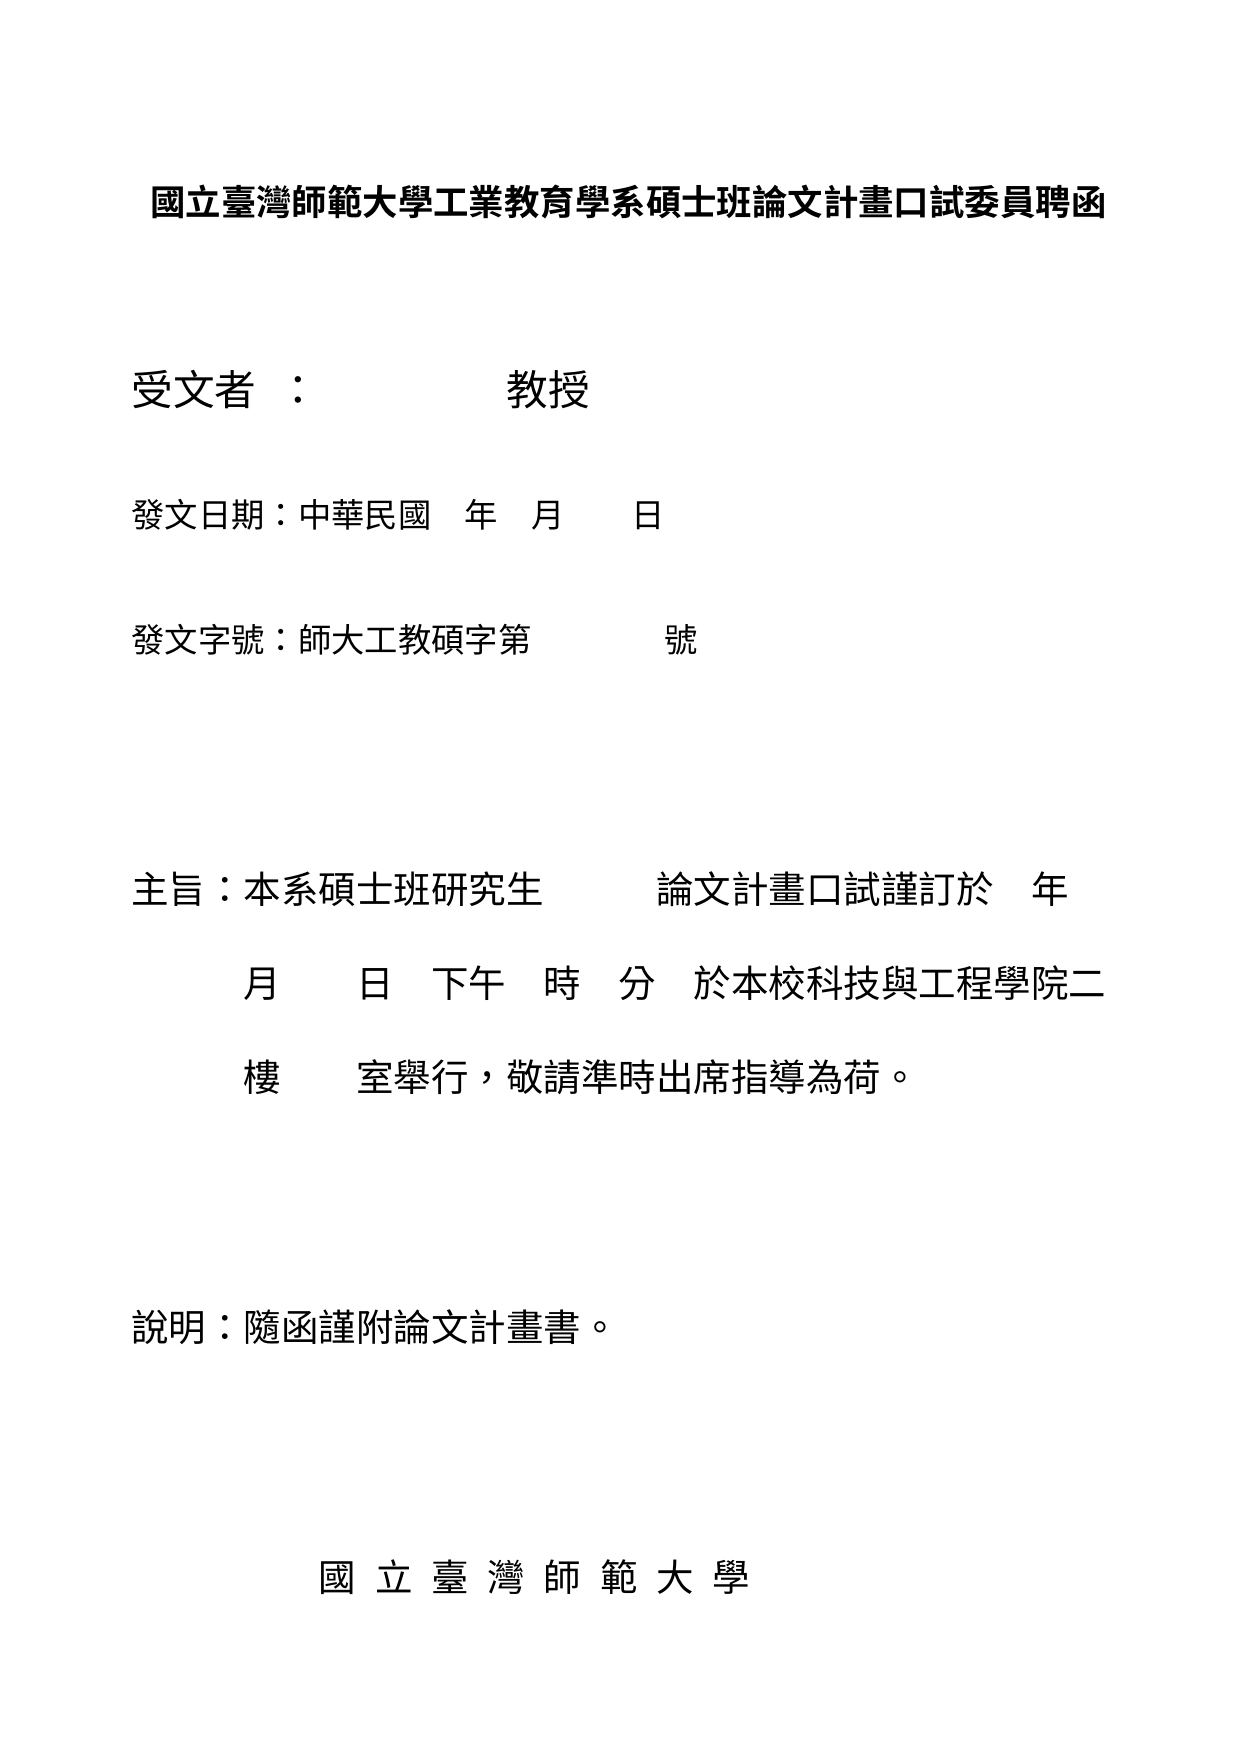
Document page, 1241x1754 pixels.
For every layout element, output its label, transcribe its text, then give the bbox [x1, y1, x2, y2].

text 受文者 ： 教授 [131, 346, 1125, 408]
text 主旨：本系碩士班研究生 論文計畫口試謹訂於 年 月 日 下午 時 分 於本校科技與工程學院二樓 室舉行，敬請準時出席指導為荷。 [131, 846, 1125, 1096]
text 發文字號：師大工教碩字第 號 [131, 596, 1125, 658]
text 說明：隨函謹附論文計畫書。 [131, 1283, 1125, 1346]
text 發文日期：中華民國 年 月 日 [131, 471, 1125, 533]
text 國 立 臺 灣 師 範 大 學 [131, 1533, 1125, 1596]
subtitle 國立臺灣師範大學工業教育學系碩士班論文計畫口試委員聘函 [131, 158, 1125, 221]
